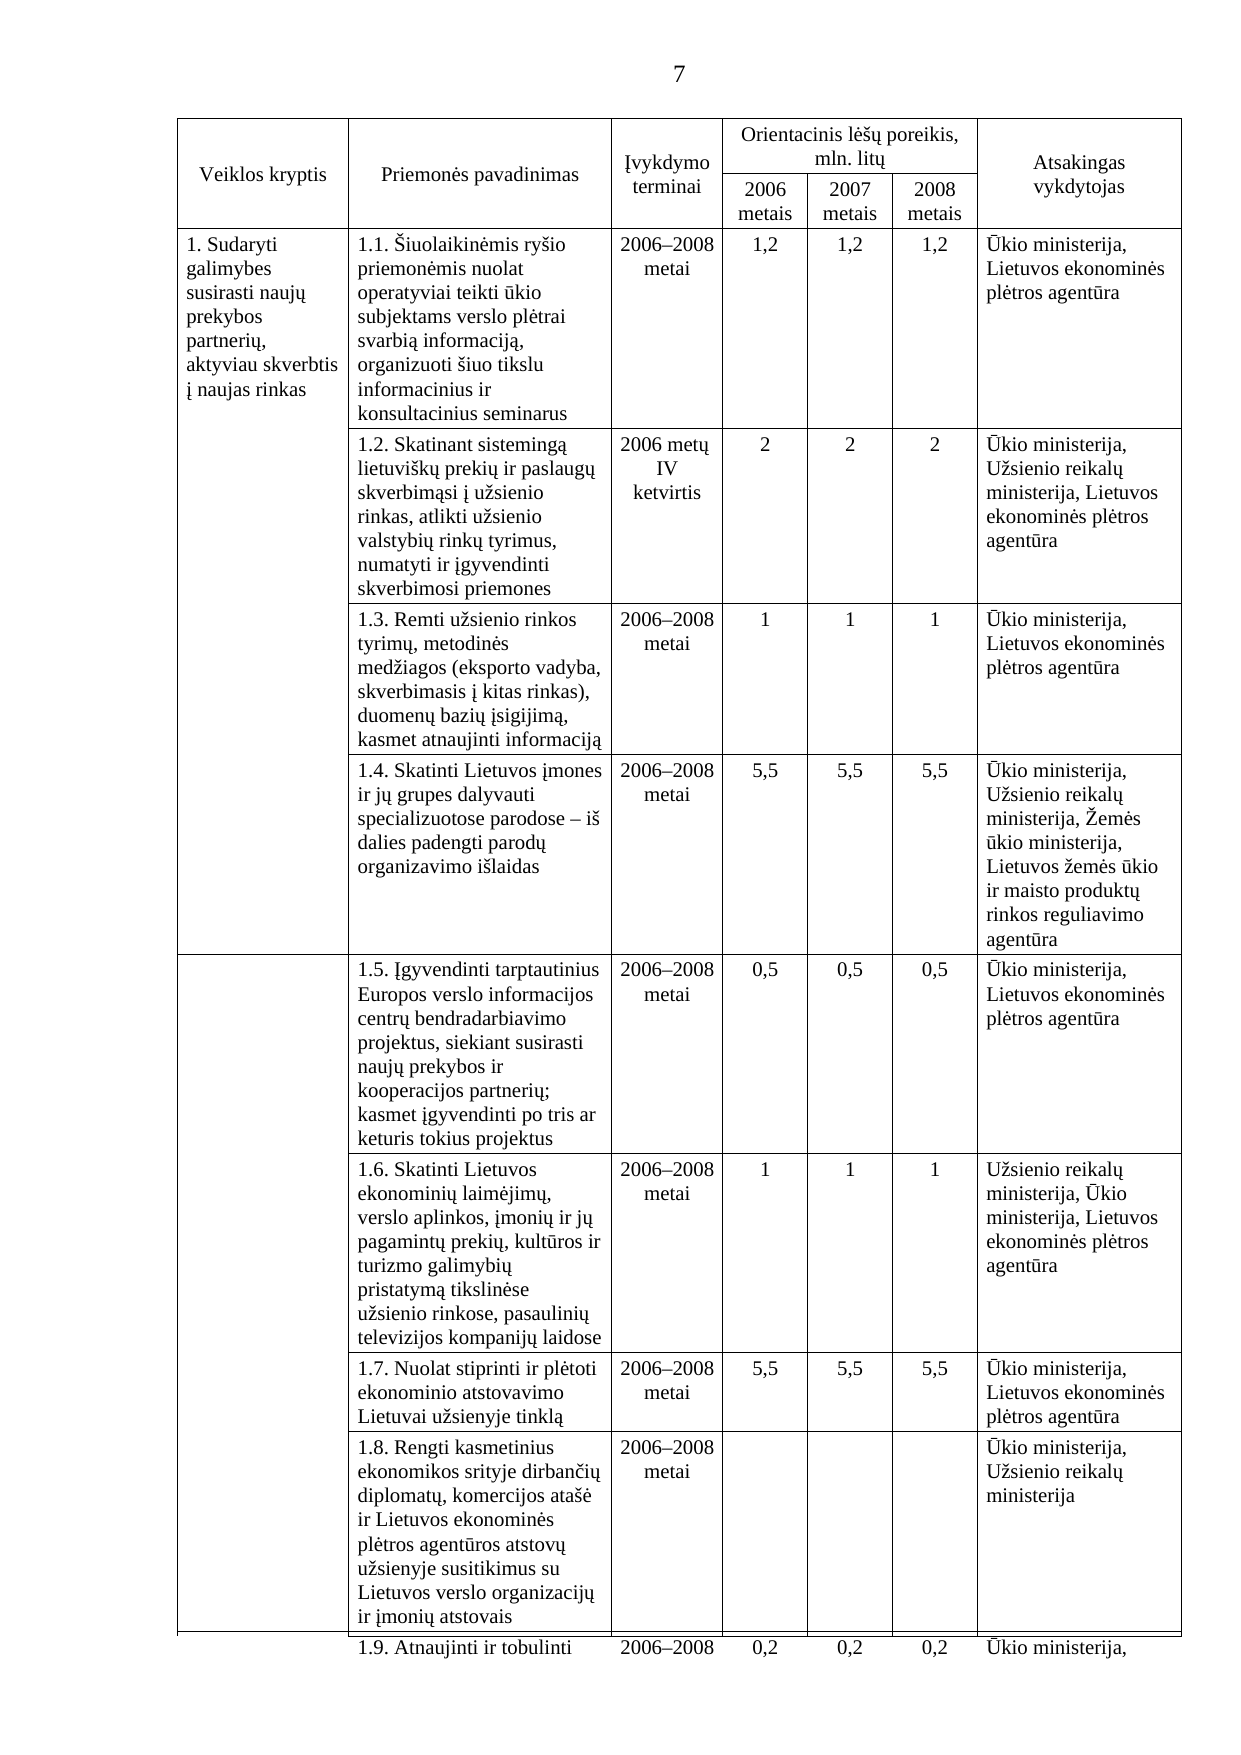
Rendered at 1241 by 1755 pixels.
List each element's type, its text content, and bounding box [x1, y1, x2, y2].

table_cell 2006–2008 metai [612, 604, 722, 754]
table_cell [893, 1432, 977, 1631]
table_cell 0,2 [723, 1632, 807, 1636]
table_cell 2006–2008 metai [612, 1432, 722, 1631]
table_cell 5,5 [723, 1353, 807, 1431]
table_cell [178, 1632, 348, 1636]
table_cell [178, 1431, 348, 1631]
table_cell 2006–2008 metai [612, 955, 722, 1153]
table_cell 0,5 [893, 955, 977, 1153]
table_cell 2 [893, 429, 977, 603]
table_cell Ūkio ministerija, Užsienio reikalų ministerija, Lietuvos ekonominės plėtros agentūra [978, 429, 1181, 603]
table_cell 2006 metais [723, 174, 807, 228]
table_cell Ūkio ministerija, Lietuvos ekonominės plėtros agentūra [978, 1353, 1181, 1431]
table_cell Ūkio ministerija, Lietuvos ekonominės plėtros agentūra [978, 955, 1181, 1153]
table_cell 1. Sudaryti galimybes susirasti naujų prekybos partnerių, aktyviau skverbtis į naujas rinkas [178, 229, 348, 427]
table_cell 2006–2008 metai [612, 755, 722, 953]
table_cell 5,5 [808, 755, 892, 953]
table_cell [808, 1432, 892, 1631]
table_cell 1.1. Šiuolaikinėmis ryšio priemonėmis nuolat operatyviai teikti ūkio subjektams verslo plėtrai svarbią informaciją, organizuoti šiuo tikslu informacinius ir konsultacinius seminarus [349, 229, 611, 427]
table_cell 1 [808, 604, 892, 754]
table_cell 5,5 [893, 755, 977, 953]
table_cell Ūkio ministerija, Lietuvos ekonominės plėtros agentūra [978, 604, 1181, 754]
table_cell 1 [723, 1154, 807, 1352]
table_cell Ūkio ministerija, Užsienio reikalų ministerija, Žemės ūkio ministerija, Lietuvos žemės ūkio ir maisto produktų rinkos reguliavimo agentūra [978, 755, 1181, 953]
table_header Veiklos kryptis [178, 119, 348, 228]
table_cell [178, 955, 348, 1153]
table_cell 2008 metais [893, 174, 977, 228]
table_cell 1.8. Rengti kasmetinius ekonomikos srityje dirbančių diplomatų, komercijos atašė ir Lietuvos ekonominės plėtros agentūros atstovų užsienyje susitikimus su Lietuvos verslo organizacijų ir įmonių atstovais [349, 1432, 611, 1631]
table_cell Ūkio ministerija, Užsienio reikalų ministerija [978, 1432, 1181, 1631]
table_header Atsakingas vykdytojas [978, 119, 1181, 228]
table_cell 2007 metais [808, 174, 892, 228]
table_cell 1,2 [893, 229, 977, 427]
table_cell 0,2 [808, 1632, 892, 1636]
table_cell 5,5 [893, 1353, 977, 1431]
table_header Priemonės pavadinimas [349, 119, 611, 228]
table_cell 2 [808, 429, 892, 603]
table_cell 1,2 [723, 229, 807, 427]
table_cell [178, 603, 348, 754]
table_cell 2006–2008 metai [612, 229, 722, 427]
table_cell 1 [808, 1154, 892, 1352]
table_cell 2006–2008 metai [612, 1154, 722, 1352]
table_cell [178, 754, 348, 953]
table_cell 2 [723, 429, 807, 603]
table_cell 1.4. Skatinti Lietuvos įmones ir jų grupes dalyvauti specializuotose parodose – iš dalies padengti parodų organizavimo išlaidas [349, 755, 611, 953]
table_cell 1.2. Skatinant sistemingą lietuviškų prekių ir paslaugų skverbimąsi į užsienio rinkas, atlikti užsienio valstybių rinkų tyrimus, numatyti ir įgyvendinti skverbimosi priemones [349, 429, 611, 603]
table_cell 1 [723, 604, 807, 754]
table_cell Ūkio ministerija, Lietuvos ekonominės plėtros agentūra [978, 229, 1181, 427]
table_cell 0,2 [893, 1632, 977, 1636]
table_cell Užsienio reikalų ministerija, Ūkio ministerija, Lietuvos ekonominės plėtros agentūra [978, 1154, 1181, 1352]
table_cell 1 [893, 604, 977, 754]
table_cell [723, 1432, 807, 1631]
table_cell [178, 428, 348, 603]
table_cell 1.6. Skatinti Lietuvos ekonominių laimėjimų, verslo aplinkos, įmonių ir jų pagamintų prekių, kultūros ir turizmo galimybių pristatymą tikslinėse užsienio rinkose, pasaulinių televizijos kompanijų laidose [349, 1154, 611, 1352]
table_cell 0,5 [808, 955, 892, 1153]
table_cell 2006–2008 metai [612, 1353, 722, 1431]
table_cell 2006 metų IV ketvirtis [612, 429, 722, 603]
table_cell 1.7. Nuolat stiprinti ir plėtoti ekonominio atstovavimo Lietuvai užsienyje tinklą [349, 1353, 611, 1431]
table_cell 1.3. Remti užsienio rinkos tyrimų, metodinės medžiagos (eksporto vadyba, skverbimasis į kitas rinkas), duomenų bazių įsigijimą, kasmet atnaujinti informaciją [349, 604, 611, 754]
table_cell 5,5 [723, 755, 807, 953]
table_header Įvykdymo terminai [612, 119, 722, 228]
table_header Orientacinis lėšų poreikis, mln. litų [723, 119, 977, 173]
table_cell 1 [893, 1154, 977, 1352]
table_cell 2006–2008 metai [612, 1632, 722, 1636]
table_cell 1.5. Įgyvendinti tarptautinius Europos verslo informacijos centrų bendradarbiavimo projektus, siekiant susirasti naujų prekybos ir kooperacijos partnerių; kasmet įgyvendinti po tris ar keturis tokius projektus [349, 955, 611, 1153]
table_cell 5,5 [808, 1353, 892, 1431]
table_cell 0,5 [723, 955, 807, 1153]
table_cell [178, 1352, 348, 1431]
table_cell [178, 1153, 348, 1352]
table_cell 1,2 [808, 229, 892, 427]
